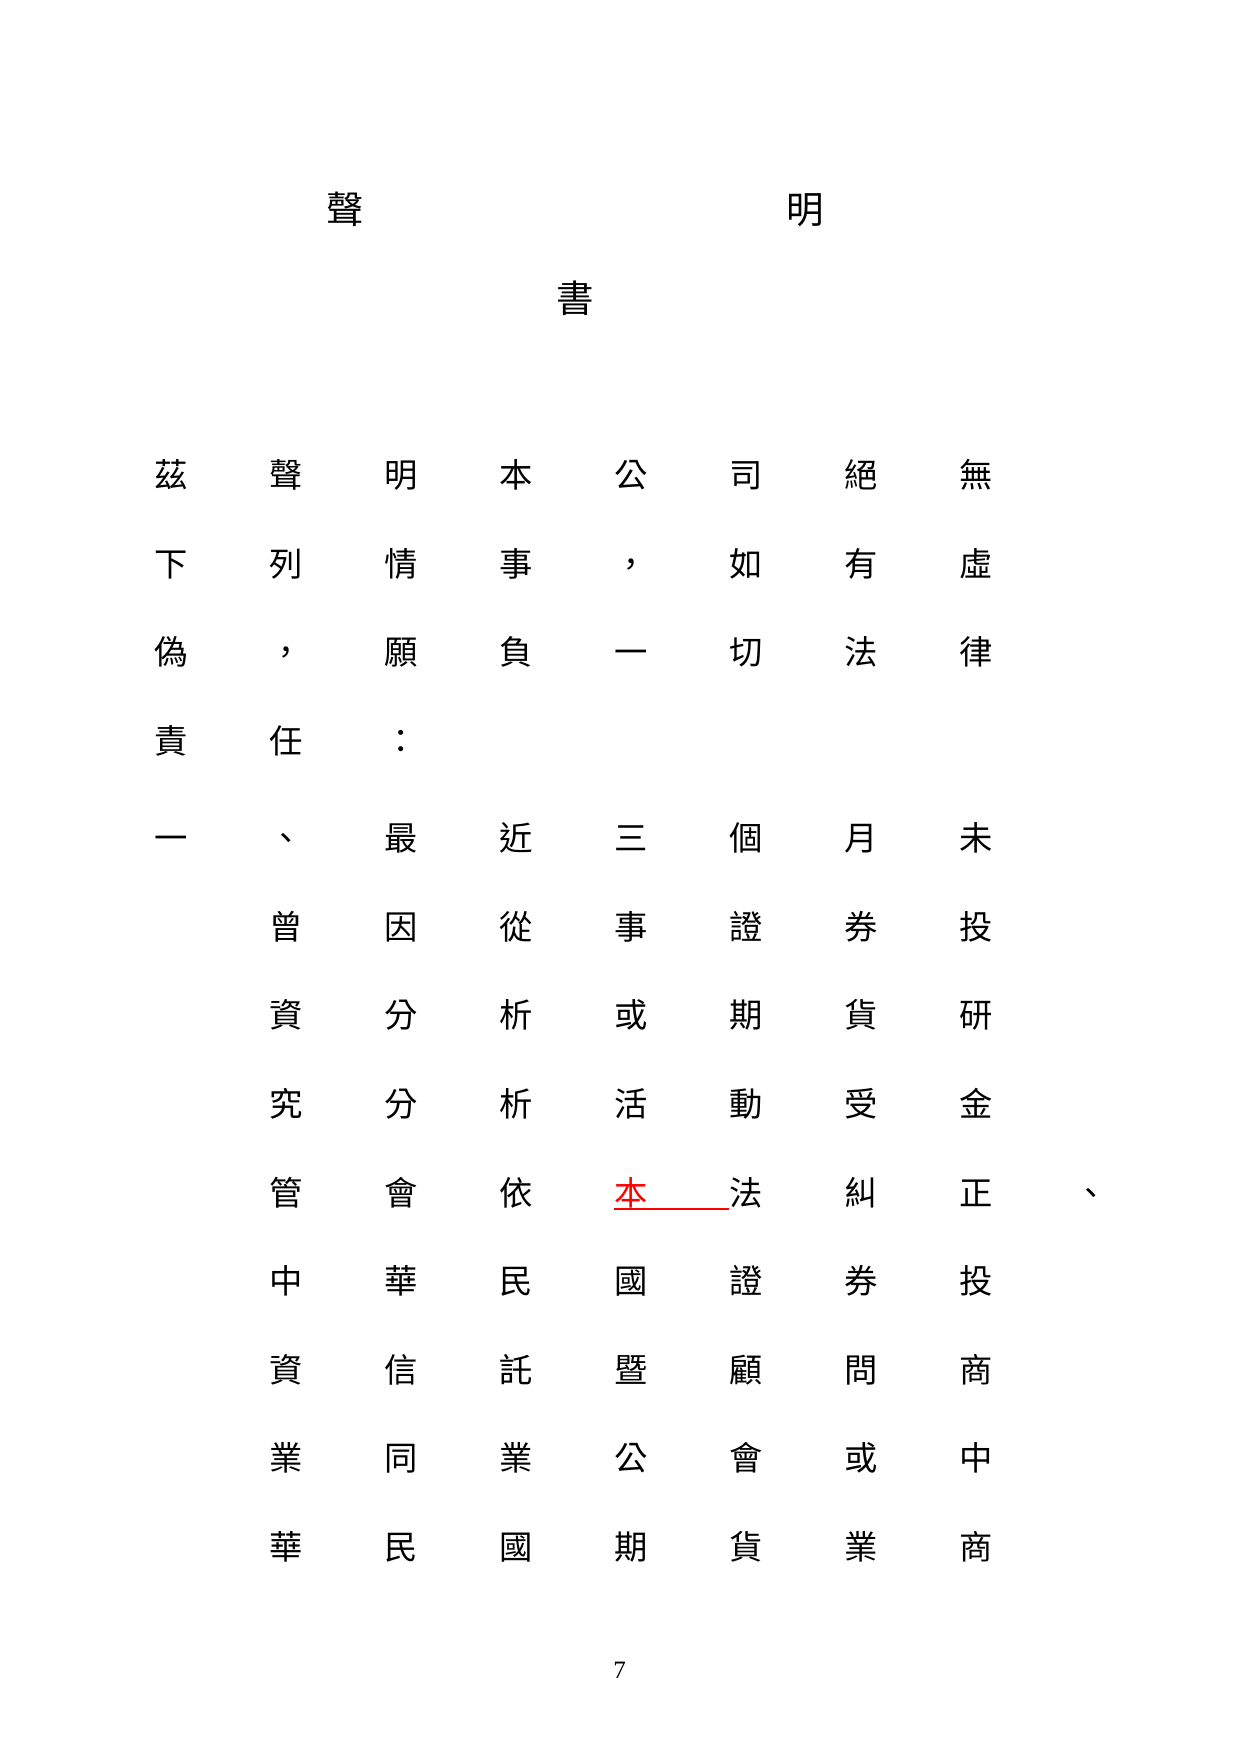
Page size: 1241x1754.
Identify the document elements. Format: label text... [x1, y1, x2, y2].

text 茲聲明本公司絕無下列情事，如有虛偽，願負一切法律責任： [154, 429, 1074, 783]
text 一、最近三個月未曾因從事證券投資分析或期貨研究分析活動受金管會依本法糾正、中華民國證券投資信託暨顧問商業同業公會或中華民國期貨業商業同業公會依自律規章為警告、處以違約金、停止會員應享有之部分或全部權益、撤銷或暫停會員資格之處置。 [147, 792, 1074, 1589]
text 聲 明 書 [154, 163, 1074, 340]
